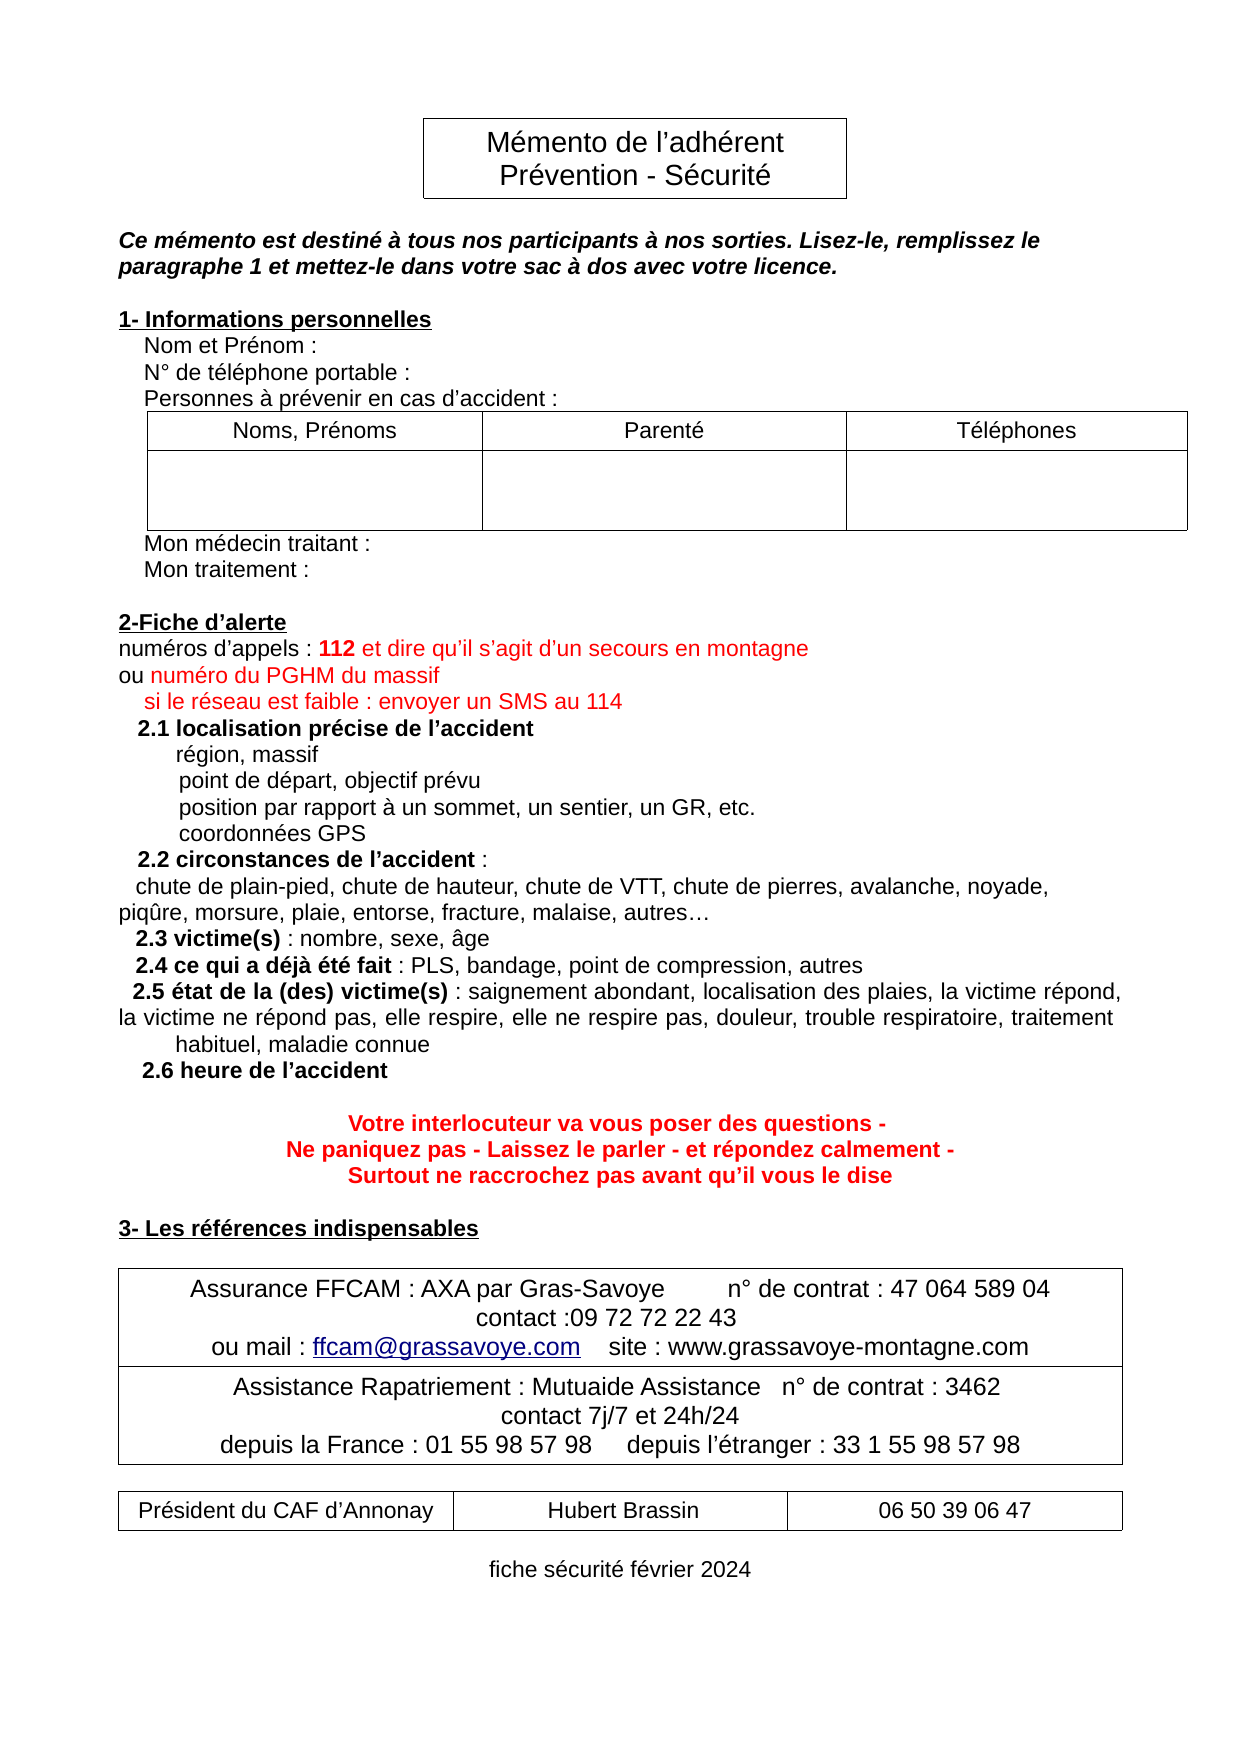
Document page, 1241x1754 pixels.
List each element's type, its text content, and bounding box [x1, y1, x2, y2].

table_header Assurance FFCAM : AXA par Gras-Savoye n° de contrat : 47 064 589 04 contact :09 72 72 22 43 ou mail : ffcam@grassavoye.com site : www.grassavoye-montagne.com [119, 1269, 1122, 1366]
text 3- Les références indispensables [118, 1215, 1122, 1242]
table_header Téléphones [847, 412, 1187, 449]
text 2.1 localisation précise de l’accident [118, 714, 1122, 741]
text 2.5 état de la (des) victime(s) : saignement abondant, localisation des plaies, la victime répond, la victime ne répond pas, elle respire, elle ne respire pas, douleur, trouble respiratoire, traitement habituel, maladie connue [118, 978, 1122, 1057]
text numéros d’appels : 112 et dire qu’il s’agit d’un secours en montagne [118, 635, 1122, 662]
table_cell [148, 451, 482, 529]
table_cell Assistance Rapatriement : Mutuaide Assistance n° de contrat : 3462 contact 7j/7 et 24h/24 depuis la France : 01 55 98 57 98 depuis l’étranger : 33 1 55 98 57 98 [119, 1367, 1122, 1464]
table_cell [847, 451, 1187, 529]
text 2.3 victime(s) : nombre, sexe, âge [118, 925, 1122, 952]
text 1- Informations personnelles [118, 306, 1122, 332]
table_header Mémento de l’adhérent Prévention - Sécurité [424, 119, 846, 197]
text chute de plain-pied, chute de hauteur, chute de VTT, chute de pierres, avalanche, noyade, piqûre, morsure, plaie, entorse, fracture, malaise, autres… [118, 873, 1122, 925]
table_header Président du CAF d’Annonay [119, 1492, 453, 1529]
text N° de téléphone portable : [118, 358, 1122, 385]
text 2.2 circonstances de l’accident : [118, 846, 1122, 873]
text point de départ, objectif prévu [118, 767, 1122, 793]
table_cell [483, 451, 846, 529]
table_header Noms, Prénoms [148, 412, 482, 449]
text position par rapport à un sommet, un sentier, un GR, etc. [118, 793, 1122, 820]
table_header Hubert Brassin [454, 1492, 787, 1529]
text Mon médecin traitant : [118, 530, 1122, 556]
text Mon traitement : [118, 556, 1122, 583]
text Personnes à prévenir en cas d’accident : [118, 385, 1122, 411]
text fiche sécurité février 2024 [118, 1556, 1122, 1583]
text coordonnées GPS [118, 820, 1122, 846]
text si le réseau est faible : envoyer un SMS au 114 [118, 688, 1122, 714]
table_header 06 50 39 06 47 [788, 1492, 1122, 1529]
text région, massif [118, 741, 1122, 767]
text 2-Fiche d’alerte [118, 609, 1122, 635]
text Votre interlocuteur va vous poser des questions - [118, 1110, 1122, 1136]
text ou numéro du PGHM du massif [118, 662, 1122, 688]
text 2.6 heure de l’accident [118, 1057, 1122, 1083]
text 2.4 ce qui a déjà été fait : PLS, bandage, point de compression, autres [118, 952, 1122, 978]
text Ce mémento est destiné à tous nos participants à nos sorties. Lisez-le, remplissez le paragraphe 1 et mettez-le dans votre sac à dos avec votre licence. [118, 227, 1122, 279]
text Surtout ne raccrochez pas avant qu’il vous le dise [118, 1162, 1122, 1189]
table_header Parenté [483, 412, 846, 449]
text Nom et Prénom : [118, 332, 1122, 358]
text Ne paniquez pas - Laissez le parler - et répondez calmement - [118, 1136, 1122, 1162]
